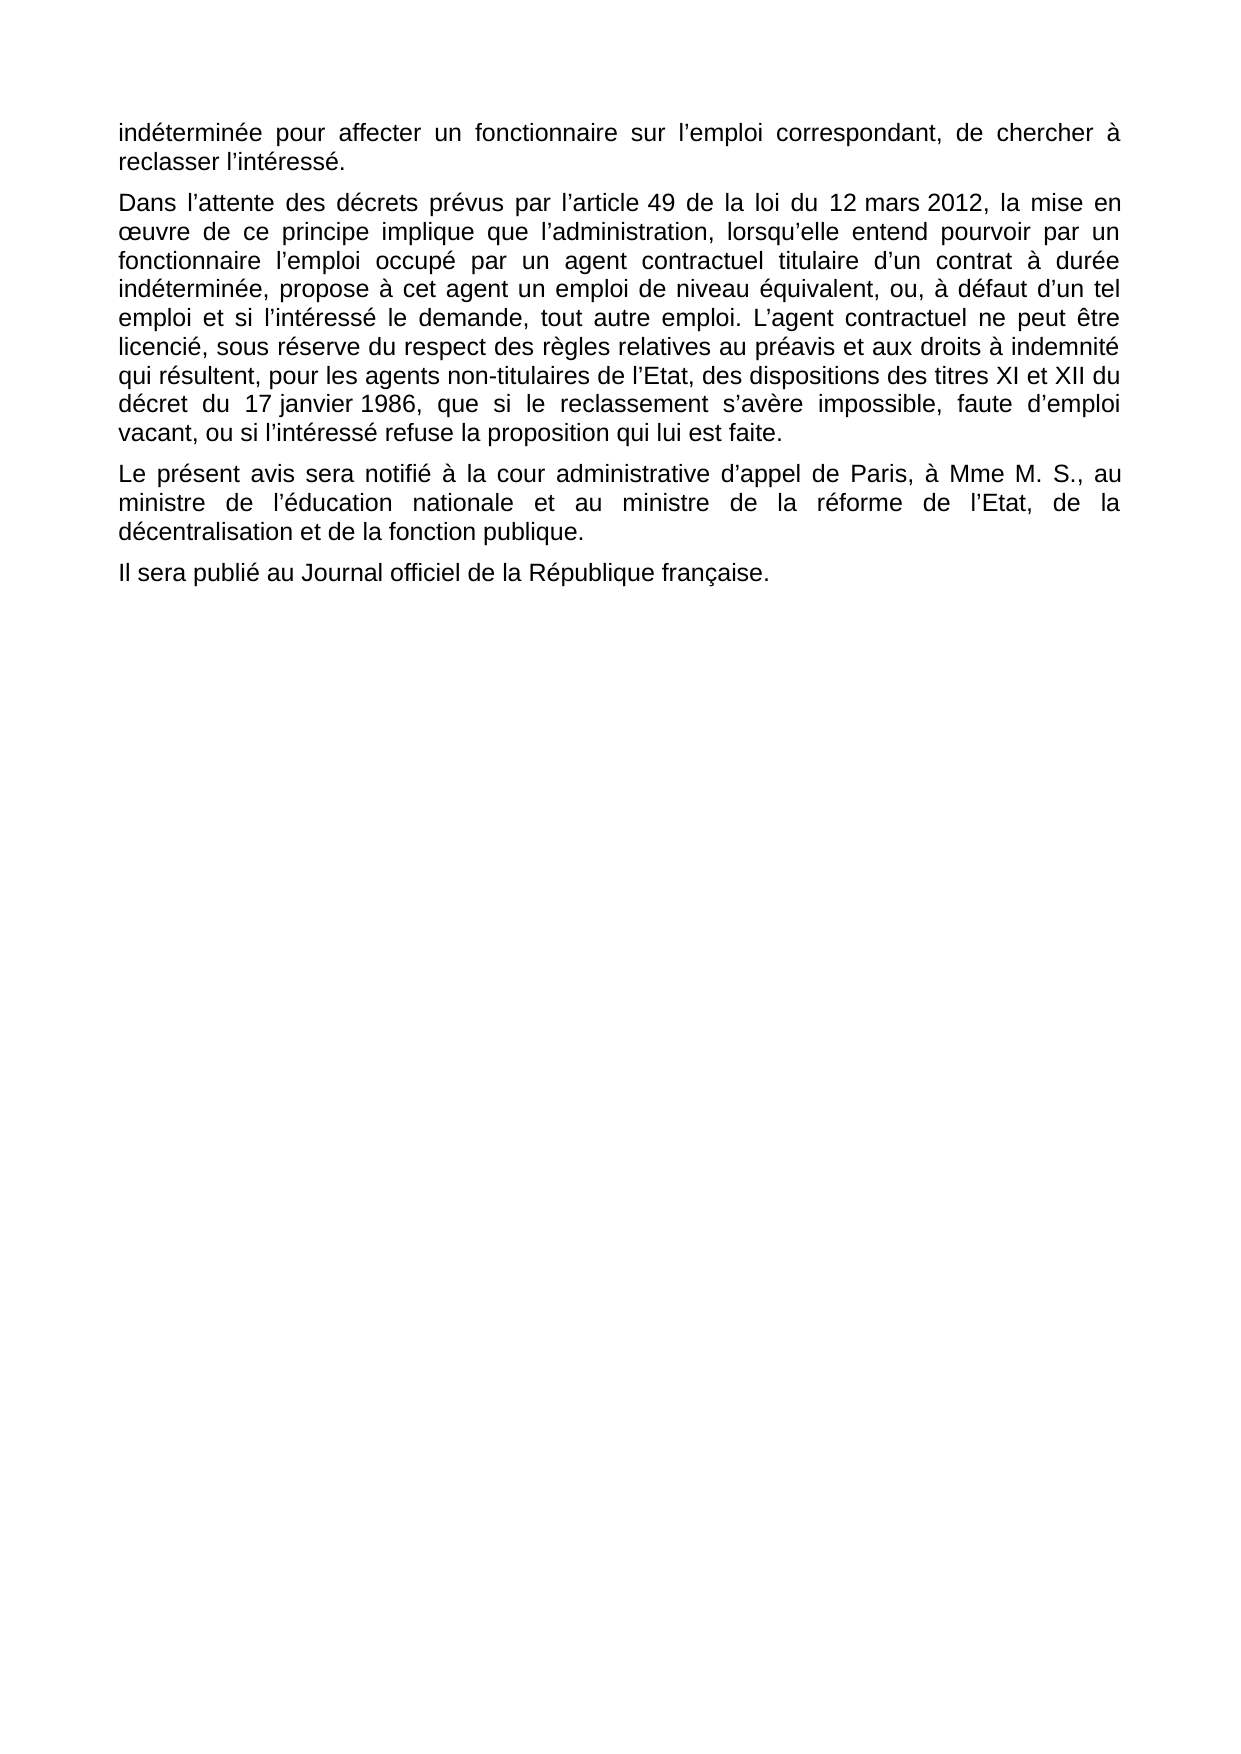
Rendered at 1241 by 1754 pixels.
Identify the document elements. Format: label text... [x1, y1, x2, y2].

text indéterminée pour affecter un fonctionnaire sur l’emploi correspondant, de chercher à reclasser l’intéressé. [118, 118, 1122, 176]
text Le présent avis sera notifié à la cour administrative d’appel de Paris, à Mme M. S., au ministre de l’éducation nationale et au ministre de la réforme de l’Etat, de la décentralisation et de la fonction publique. [118, 459, 1122, 546]
text Il sera publié au Journal officiel de la République française. [118, 558, 1122, 587]
text Dans l’attente des décrets prévus par l’article 49 de la loi du 12 mars 2012, la mise en œuvre de ce principe implique que l’administration, lorsqu’elle entend pourvoir par un fonctionnaire l’emploi occupé par un agent contractuel titulaire d’un contrat à durée indéterminée, propose à cet agent un emploi de niveau équivalent, ou, à défaut d’un tel emploi et si l’intéressé le demande, tout autre emploi. L’agent contractuel ne peut être licencié, sous réserve du respect des règles relatives au préavis et aux droits à indemnité qui résultent, pour les agents non-titulaires de l’Etat, des dispositions des titres XI et XII du décret du 17 janvier 1986, que si le reclassement s’avère impossible, faute d’emploi vacant, ou si l’intéressé refuse la proposition qui lui est faite. [118, 188, 1122, 447]
